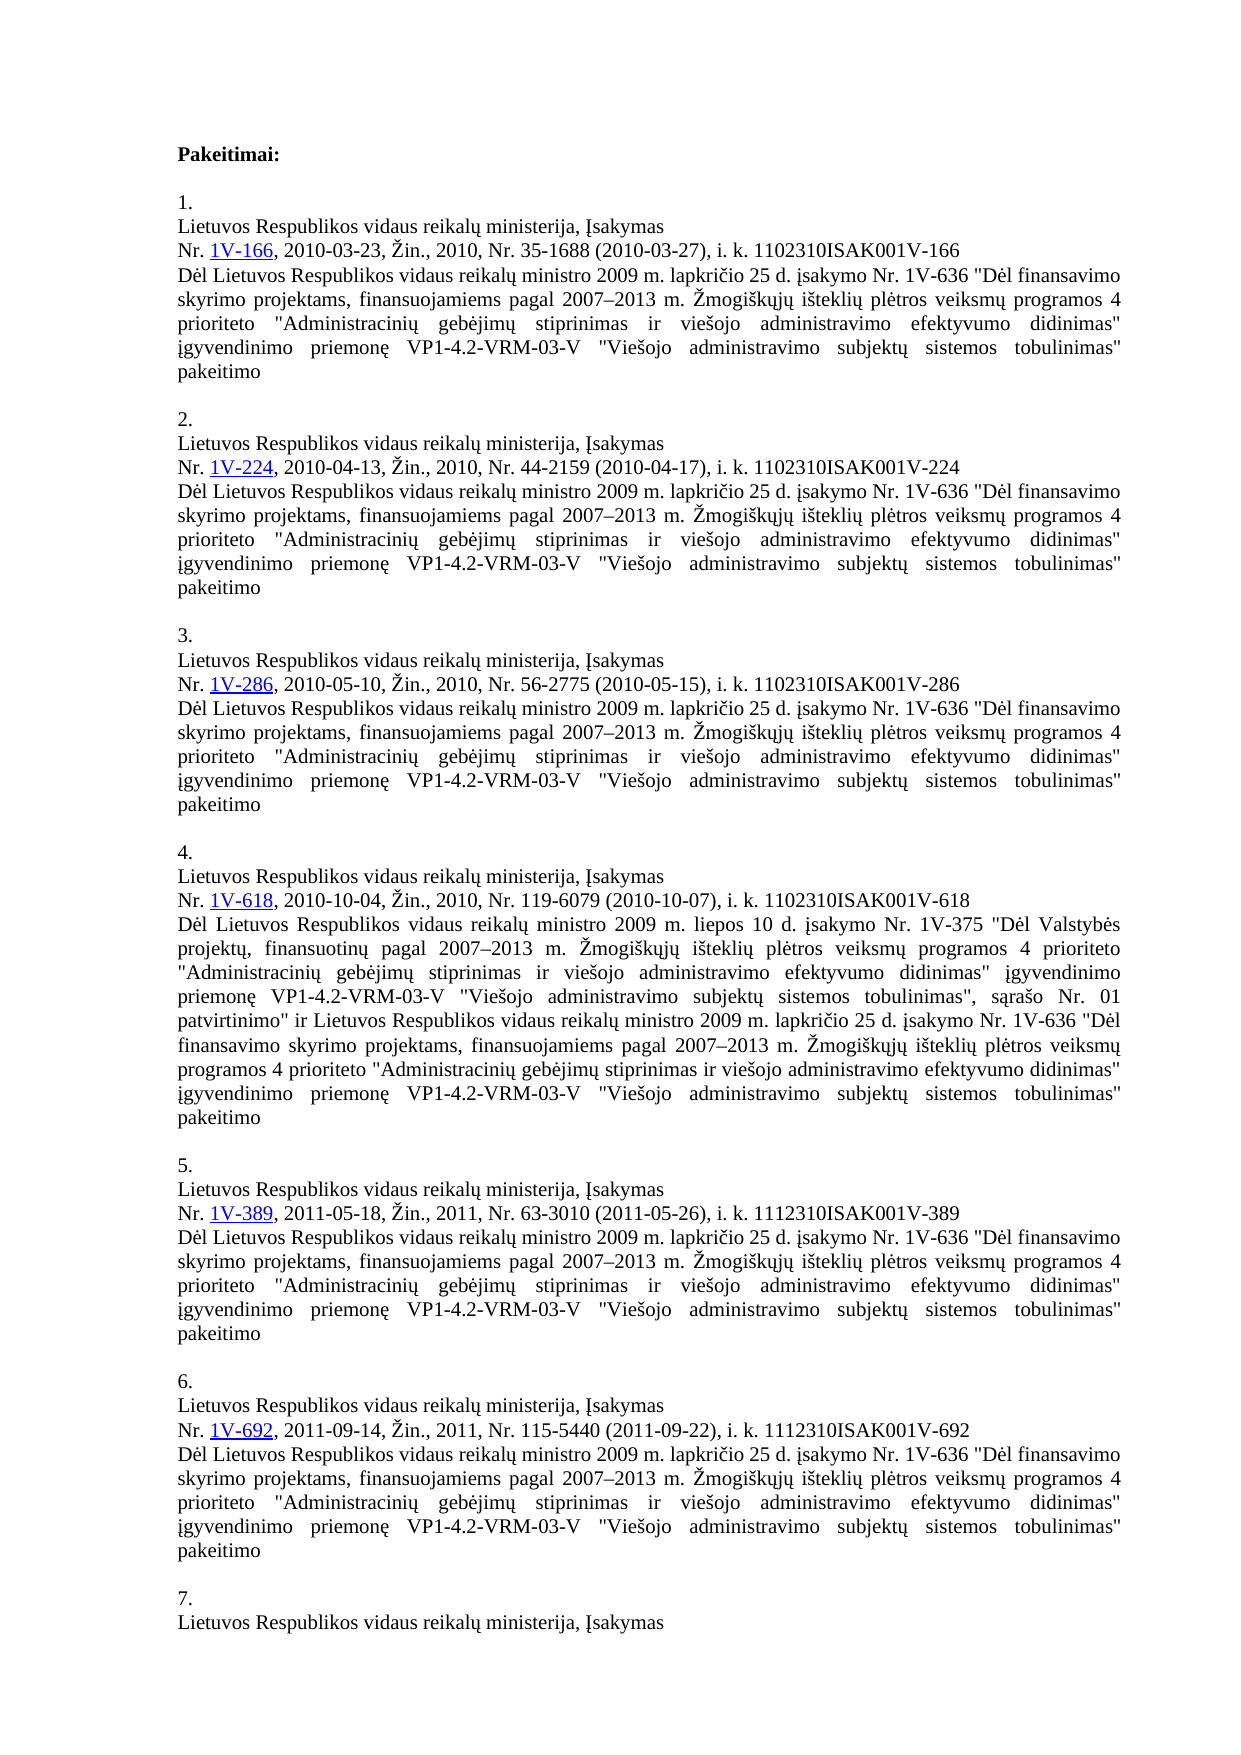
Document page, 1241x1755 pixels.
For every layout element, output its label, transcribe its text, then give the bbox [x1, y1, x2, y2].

text 4. [177, 840, 1122, 864]
text Nr. 1V-618, 2010-10-04, Žin., 2010, Nr. 119-6079 (2010-10-07), i. k. 1102310ISAK001V-618 [177, 888, 1122, 912]
text Lietuvos Respublikos vidaus reikalų ministerija, Įsakymas [177, 1393, 1122, 1417]
text Dėl Lietuvos Respublikos vidaus reikalų ministro 2009 m. lapkričio 25 d. įsakymo Nr. 1V-636 "Dėl finansavimo skyrimo projektams, finansuojamiems pagal 2007–2013 m. Žmogiškųjų išteklių plėtros veiksmų programos 4 prioriteto "Administracinių gebėjimų stiprinimas ir viešojo administravimo efektyvumo didinimas" įgyvendinimo priemonę VP1-4.2-VRM-03-V "Viešojo administravimo subjektų sistemos tobulinimas" pakeitimo [177, 696, 1122, 816]
text Dėl Lietuvos Respublikos vidaus reikalų ministro 2009 m. lapkričio 25 d. įsakymo Nr. 1V-636 "Dėl finansavimo skyrimo projektams, finansuojamiems pagal 2007–2013 m. Žmogiškųjų išteklių plėtros veiksmų programos 4 prioriteto "Administracinių gebėjimų stiprinimas ir viešojo administravimo efektyvumo didinimas" įgyvendinimo priemonę VP1-4.2-VRM-03-V "Viešojo administravimo subjektų sistemos tobulinimas" pakeitimo [177, 262, 1122, 383]
text Dėl Lietuvos Respublikos vidaus reikalų ministro 2009 m. liepos 10 d. įsakymo Nr. 1V-375 "Dėl Valstybės projektų, finansuotinų pagal 2007–2013 m. Žmogiškųjų išteklių plėtros veiksmų programos 4 prioriteto "Administracinių gebėjimų stiprinimas ir viešojo administravimo efektyvumo didinimas" įgyvendinimo priemonę VP1-4.2-VRM-03-V "Viešojo administravimo subjektų sistemos tobulinimas", sąrašo Nr. 01 patvirtinimo" ir Lietuvos Respublikos vidaus reikalų ministro 2009 m. lapkričio 25 d. įsakymo Nr. 1V-636 "Dėl finansavimo skyrimo projektams, finansuojamiems pagal 2007–2013 m. Žmogiškųjų išteklių plėtros veiksmų programos 4 prioriteto "Administracinių gebėjimų stiprinimas ir viešojo administravimo efektyvumo didinimas" įgyvendinimo priemonę VP1-4.2-VRM-03-V "Viešojo administravimo subjektų sistemos tobulinimas" pakeitimo [177, 912, 1122, 1129]
text Lietuvos Respublikos vidaus reikalų ministerija, Įsakymas [177, 214, 1122, 238]
text Lietuvos Respublikos vidaus reikalų ministerija, Įsakymas [177, 864, 1122, 888]
text Nr. 1V-166, 2010-03-23, Žin., 2010, Nr. 35-1688 (2010-03-27), i. k. 1102310ISAK001V-166 [177, 238, 1122, 262]
text Lietuvos Respublikos vidaus reikalų ministerija, Įsakymas [177, 1610, 1122, 1634]
text Nr. 1V-286, 2010-05-10, Žin., 2010, Nr. 56-2775 (2010-05-15), i. k. 1102310ISAK001V-286 [177, 672, 1122, 696]
text 7. [177, 1586, 1122, 1610]
text 3. [177, 623, 1122, 647]
text Lietuvos Respublikos vidaus reikalų ministerija, Įsakymas [177, 647, 1122, 672]
text Dėl Lietuvos Respublikos vidaus reikalų ministro 2009 m. lapkričio 25 d. įsakymo Nr. 1V-636 "Dėl finansavimo skyrimo projektams, finansuojamiems pagal 2007–2013 m. Žmogiškųjų išteklių plėtros veiksmų programos 4 prioriteto "Administracinių gebėjimų stiprinimas ir viešojo administravimo efektyvumo didinimas" įgyvendinimo priemonę VP1-4.2-VRM-03-V "Viešojo administravimo subjektų sistemos tobulinimas" pakeitimo [177, 1225, 1122, 1345]
text Dėl Lietuvos Respublikos vidaus reikalų ministro 2009 m. lapkričio 25 d. įsakymo Nr. 1V-636 "Dėl finansavimo skyrimo projektams, finansuojamiems pagal 2007–2013 m. Žmogiškųjų išteklių plėtros veiksmų programos 4 prioriteto "Administracinių gebėjimų stiprinimas ir viešojo administravimo efektyvumo didinimas" įgyvendinimo priemonę VP1-4.2-VRM-03-V "Viešojo administravimo subjektų sistemos tobulinimas" pakeitimo [177, 1442, 1122, 1562]
text Pakeitimai: [177, 142, 1122, 166]
text 1. [177, 190, 1122, 214]
text 2. [177, 407, 1122, 431]
text Nr. 1V-692, 2011-09-14, Žin., 2011, Nr. 115-5440 (2011-09-22), i. k. 1112310ISAK001V-692 [177, 1417, 1122, 1442]
text Lietuvos Respublikos vidaus reikalų ministerija, Įsakymas [177, 1177, 1122, 1201]
text Nr. 1V-224, 2010-04-13, Žin., 2010, Nr. 44-2159 (2010-04-17), i. k. 1102310ISAK001V-224 [177, 455, 1122, 479]
text Dėl Lietuvos Respublikos vidaus reikalų ministro 2009 m. lapkričio 25 d. įsakymo Nr. 1V-636 "Dėl finansavimo skyrimo projektams, finansuojamiems pagal 2007–2013 m. Žmogiškųjų išteklių plėtros veiksmų programos 4 prioriteto "Administracinių gebėjimų stiprinimas ir viešojo administravimo efektyvumo didinimas" įgyvendinimo priemonę VP1-4.2-VRM-03-V "Viešojo administravimo subjektų sistemos tobulinimas" pakeitimo [177, 479, 1122, 599]
text Lietuvos Respublikos vidaus reikalų ministerija, Įsakymas [177, 431, 1122, 455]
text 6. [177, 1369, 1122, 1393]
text Nr. 1V-389, 2011-05-18, Žin., 2011, Nr. 63-3010 (2011-05-26), i. k. 1112310ISAK001V-389 [177, 1201, 1122, 1225]
text 5. [177, 1153, 1122, 1177]
